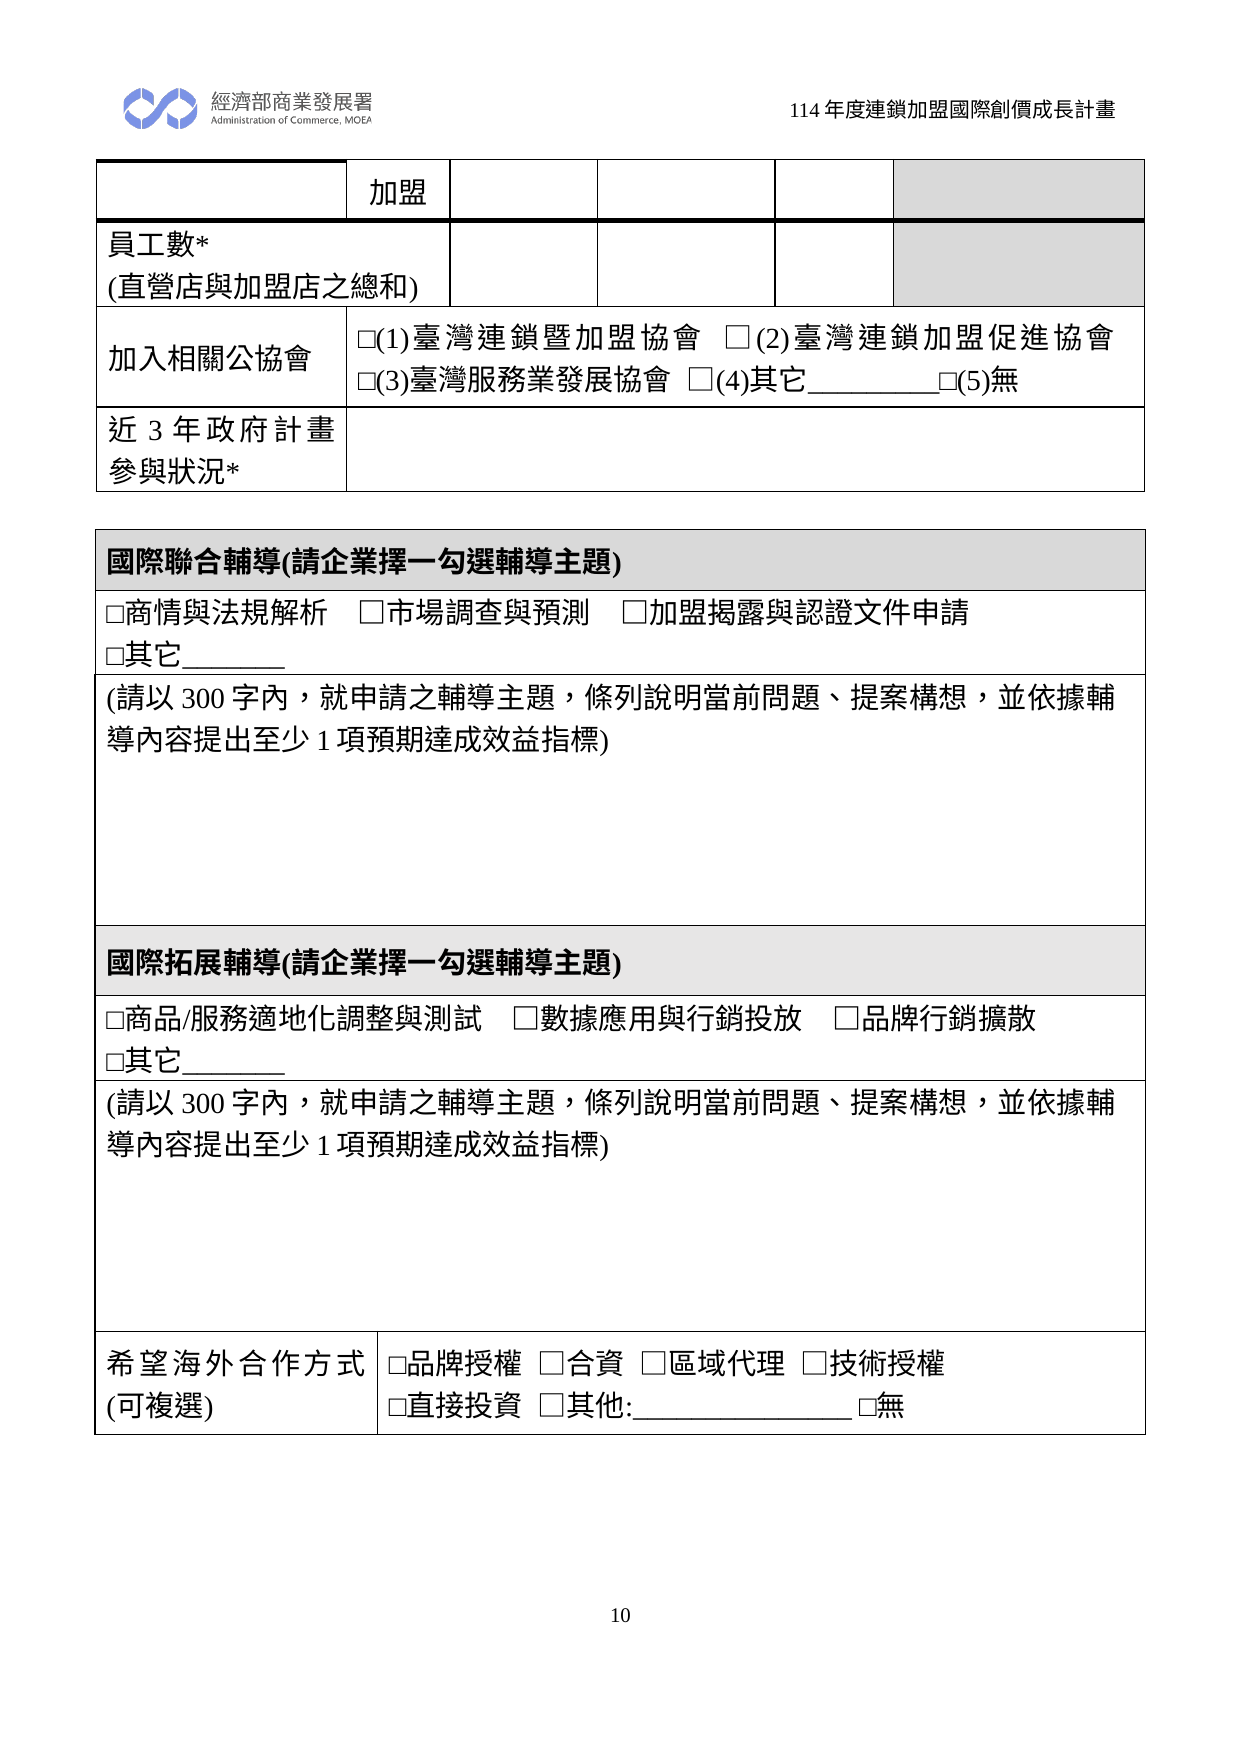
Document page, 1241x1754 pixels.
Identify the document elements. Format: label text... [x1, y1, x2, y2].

table_cell 加盟 [347, 160, 449, 218]
table_cell [894, 160, 1144, 218]
table_cell [776, 223, 893, 306]
table_cell [347, 408, 1144, 491]
table_cell 近3年政府計畫參與狀況* [97, 408, 346, 491]
table_cell [598, 160, 774, 218]
table_cell [598, 223, 774, 306]
table_cell 希望海外合作方式(可複選) [96, 1332, 377, 1434]
table_cell 加入相關公協會 [97, 307, 346, 406]
table_cell [776, 160, 893, 218]
table_cell [451, 223, 597, 306]
table_cell □商品/服務適地化調整與測試 □數據應用與行銷投放 □品牌行銷擴散 □其它_______ [96, 996, 1145, 1079]
table_cell [894, 223, 1144, 306]
table_cell 國際拓展輔導(請企業擇一勾選輔導主題) [96, 926, 1145, 995]
table_cell □品牌授權 □合資 □區域代理 □技術授權 □直接投資 □其他:_______________ □無 [378, 1332, 1145, 1434]
table_cell □商情與法規解析 □市場調查與預測 □加盟揭露與認證文件申請 □其它_______ [96, 591, 1145, 674]
table_cell [97, 163, 346, 218]
table_cell (請以300字內，就申請之輔導主題，條列說明當前問題、提案構想，並依據輔導內容提出至少1項預期達成效益指標) [96, 1081, 1145, 1331]
table_header 國際聯合輔導(請企業擇一勾選輔導主題) [96, 530, 1145, 590]
table_cell (請以300字內，就申請之輔導主題，條列說明當前問題、提案構想，並依據輔導內容提出至少1項預期達成效益指標) [96, 675, 1145, 925]
table_cell [451, 160, 597, 218]
table_cell □(1)臺灣連鎖暨加盟協會 □(2)臺灣連鎖加盟促進協會 □(3)臺灣服務業發展協會 □(4)其它_________□(5)無 [347, 307, 1144, 406]
table_cell 員工數* (直營店與加盟店之總和) [97, 223, 449, 306]
